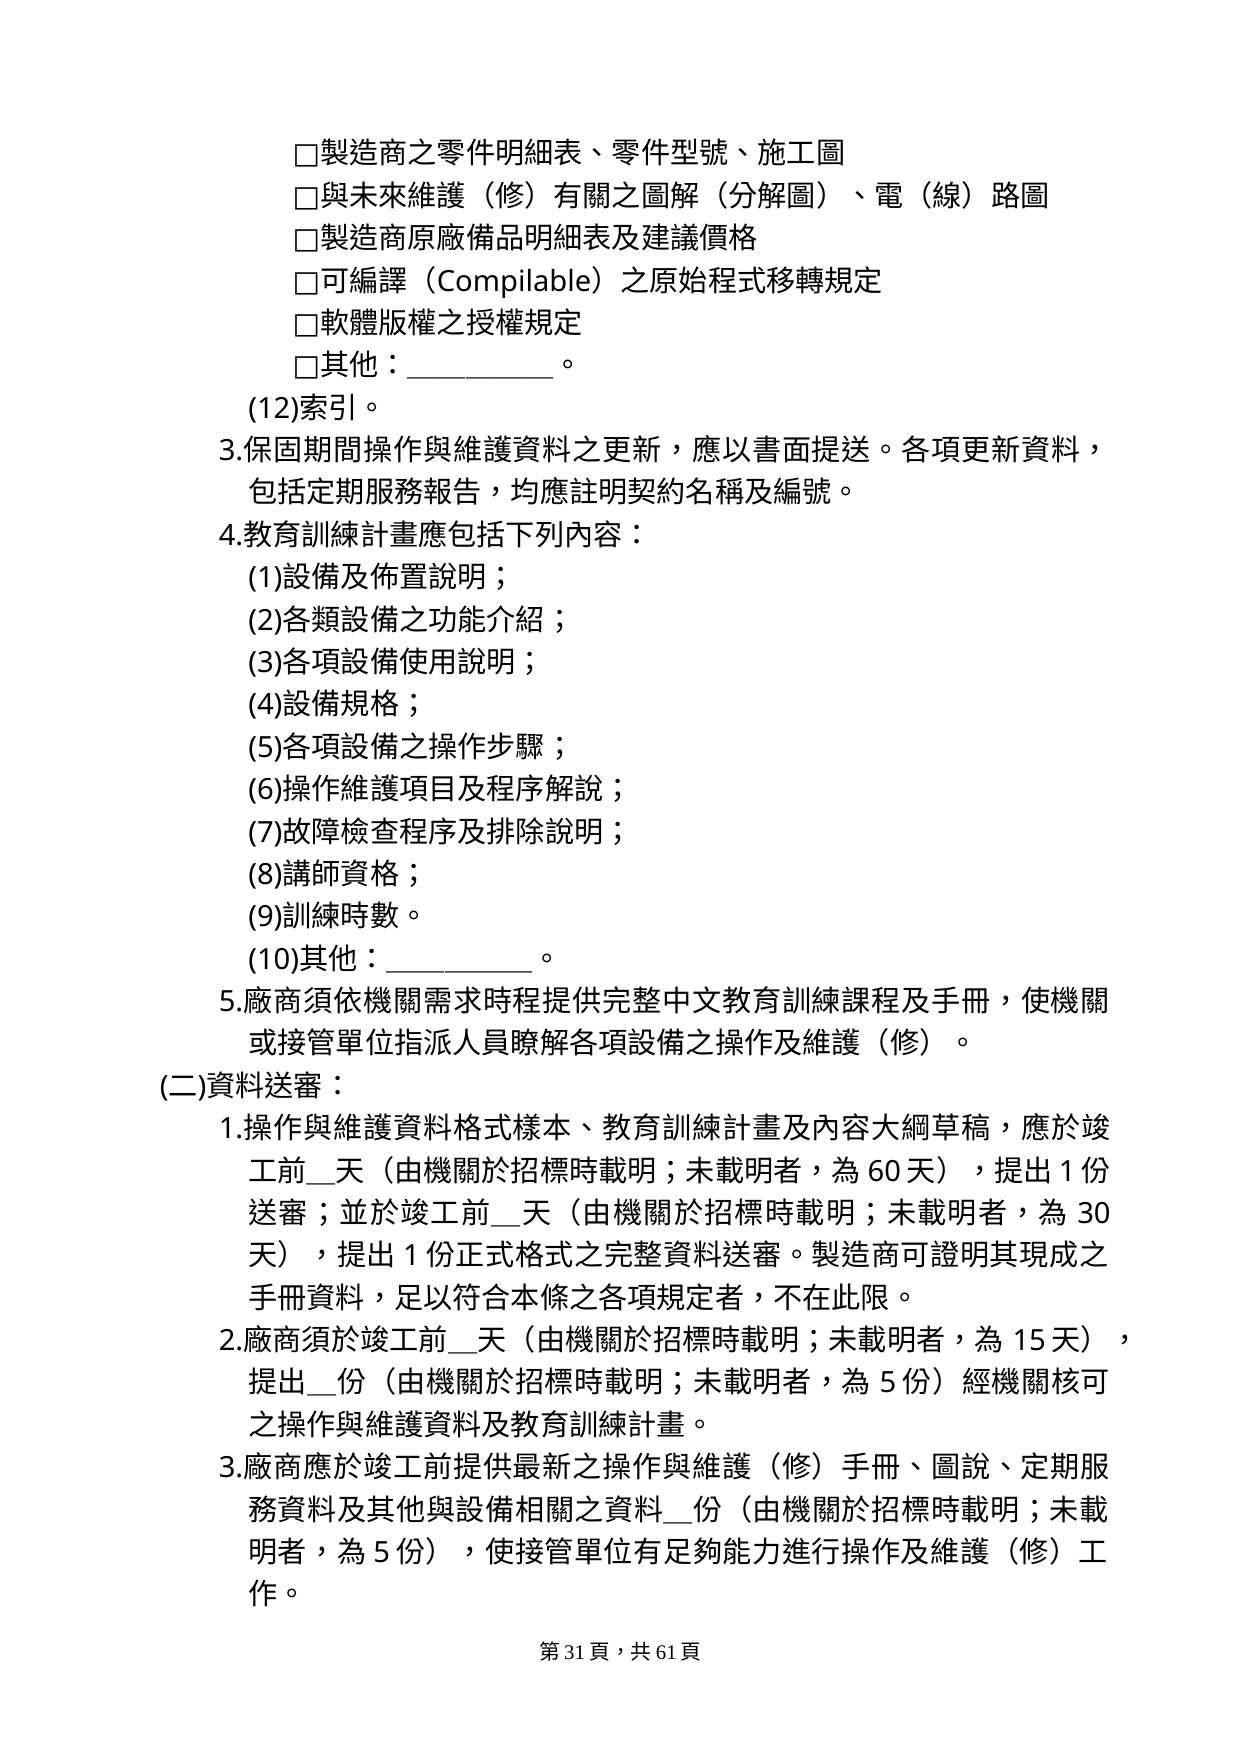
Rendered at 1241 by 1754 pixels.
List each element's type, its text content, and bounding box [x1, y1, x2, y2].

text (5)各項設備之操作步驟； [248, 723, 1110, 766]
text (8)講師資格； [248, 851, 1110, 893]
text 2.廠商須於竣工前＿天（由機關於招標時載明；未載明者，為15天），提出＿份（由機關於招標時載明；未載明者，為5份）經機關核可之操作與維護資料及教育訓練計畫。 [218, 1317, 1110, 1444]
text □製造商原廠備品明細表及建議價格 [292, 215, 1110, 257]
text □製造商之零件明細表、零件型號、施工圖 [292, 130, 1110, 172]
text 4.教育訓練計畫應包括下列內容： [218, 511, 1110, 554]
text (二)資料送審： [159, 1062, 1104, 1105]
text (9)訓練時數。 [248, 893, 1110, 935]
text (12)索引。 [248, 384, 1110, 427]
text (6)操作維護項目及程序解說； [248, 766, 1110, 808]
text □與未來維護（修）有關之圖解（分解圖）、電（線）路圖 [292, 172, 1110, 215]
text (10)其他：＿＿＿＿＿。 [248, 935, 1110, 978]
text (7)故障檢查程序及排除說明； [248, 808, 1110, 851]
text 5.廠商須依機關需求時程提供完整中文教育訓練課程及手冊，使機關或接管單位指派人員瞭解各項設備之操作及維護（修）。 [218, 978, 1110, 1062]
text (2)各類設備之功能介紹； [248, 596, 1110, 638]
text 3.保固期間操作與維護資料之更新，應以書面提送。各項更新資料，包括定期服務報告，均應註明契約名稱及編號。 [218, 427, 1110, 511]
text (4)設備規格； [248, 681, 1110, 723]
text (3)各項設備使用說明； [248, 638, 1110, 681]
text (1)設備及佈置說明； [248, 554, 1110, 596]
text □可編譯（Compilable）之原始程式移轉規定 [292, 257, 1110, 299]
text 1.操作與維護資料格式樣本、教育訓練計畫及內容大綱草稿，應於竣工前＿天（由機關於招標時載明；未載明者，為60天），提出1份送審；並於竣工前＿天（由機關於招標時載明；未載明者，為30天），提出1份正式格式之完整資料送審。製造商可證明其現成之手冊資料，足以符合本條之各項規定者，不在此限。 [218, 1105, 1110, 1317]
text □軟體版權之授權規定 [292, 299, 1110, 342]
text □其他：＿＿＿＿＿。 [292, 342, 1110, 384]
text 3.廠商應於竣工前提供最新之操作與維護（修）手冊、圖說、定期服務資料及其他與設備相關之資料＿份（由機關於招標時載明；未載明者，為5份），使接管單位有足夠能力進行操作及維護（修）工作。 [218, 1444, 1110, 1613]
